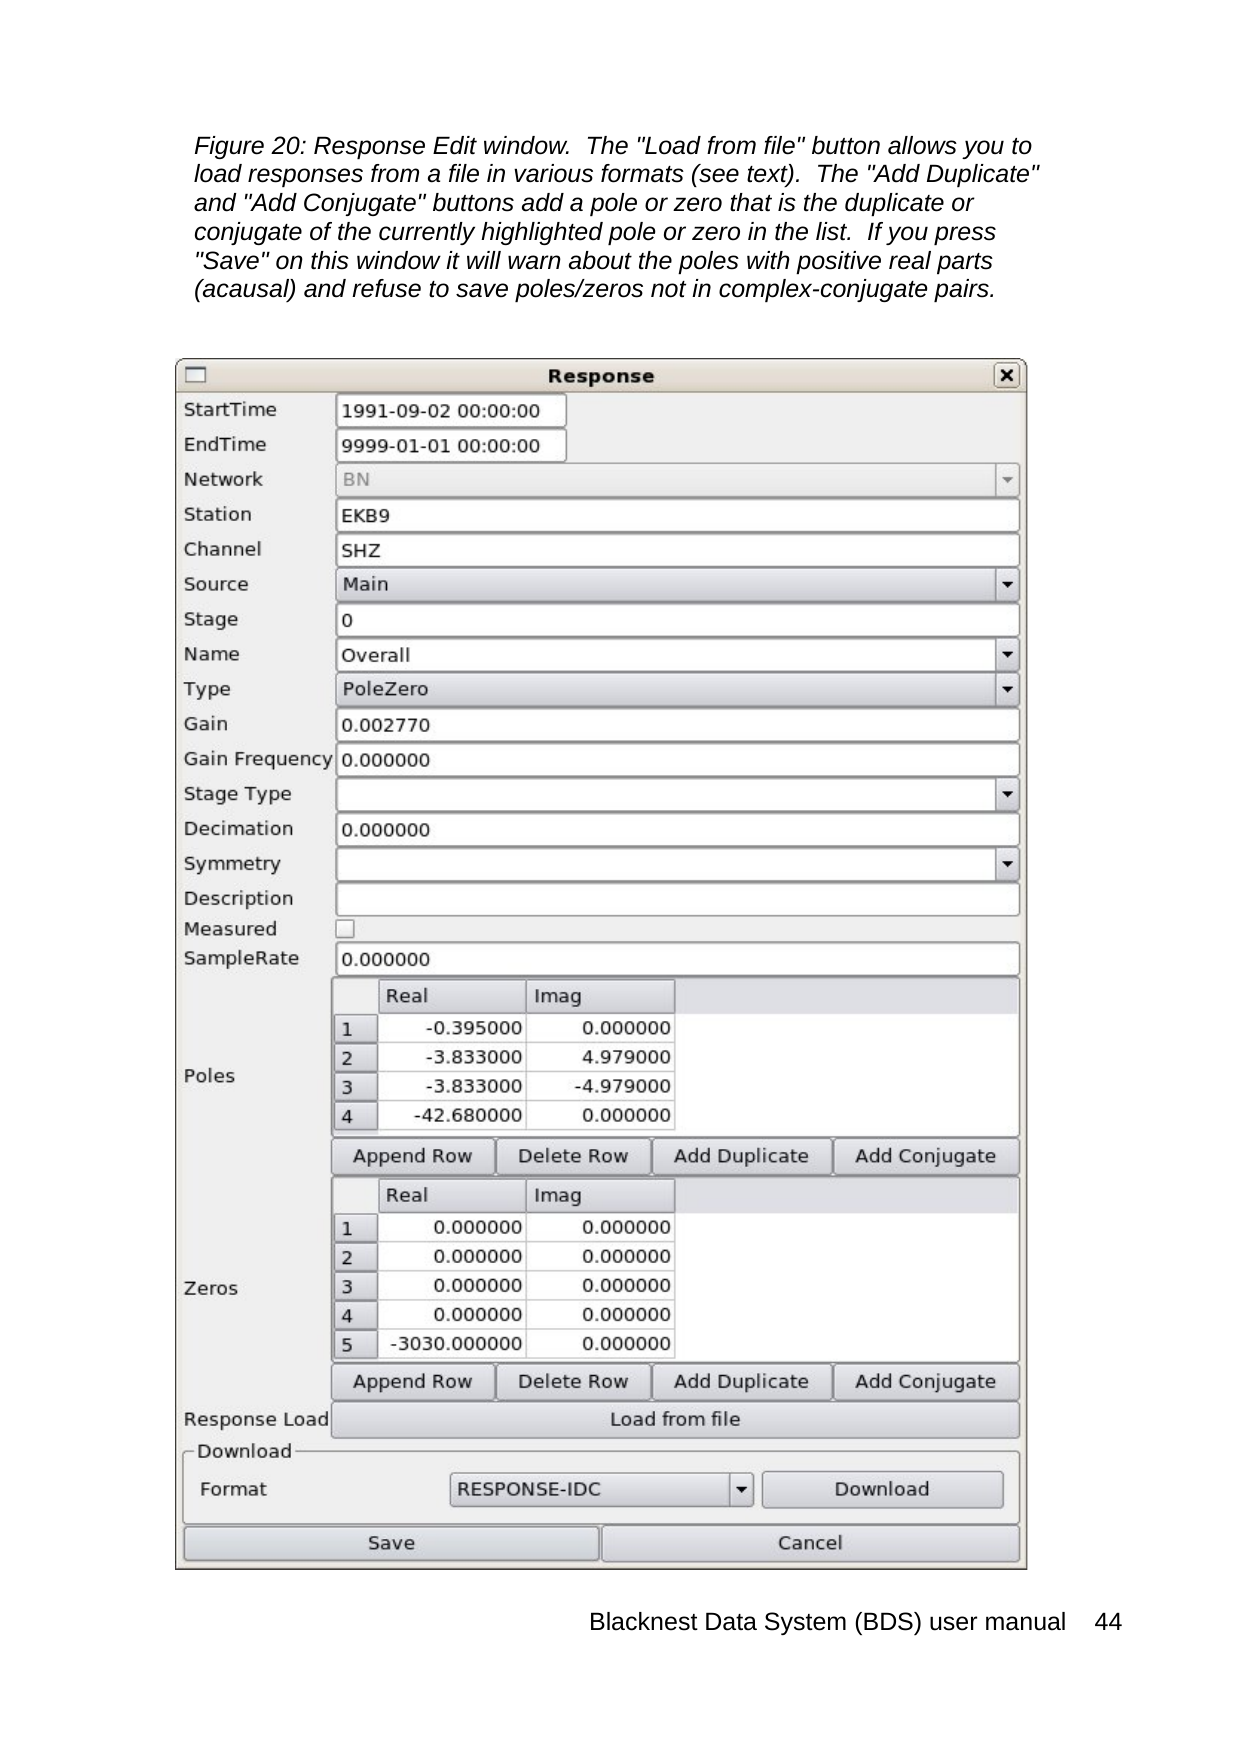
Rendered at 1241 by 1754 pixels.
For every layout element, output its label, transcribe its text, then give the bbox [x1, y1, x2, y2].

text Figure 20: Response Edit window. The "Load from file" button allows you to load responses from a file in various formats (see text). The "Add Duplicate" and "Add Conjugate" buttons add a pole or zero that is the duplicate or conjugate of the currently highlighted pole or zero in the list. If you press "Save" on this window it will warn about the poles with positive real parts (acausal) and refuse to save poles/zeros not in complex-conjugate pairs. [194, 131, 1046, 303]
picture [175, 358, 1028, 1570]
